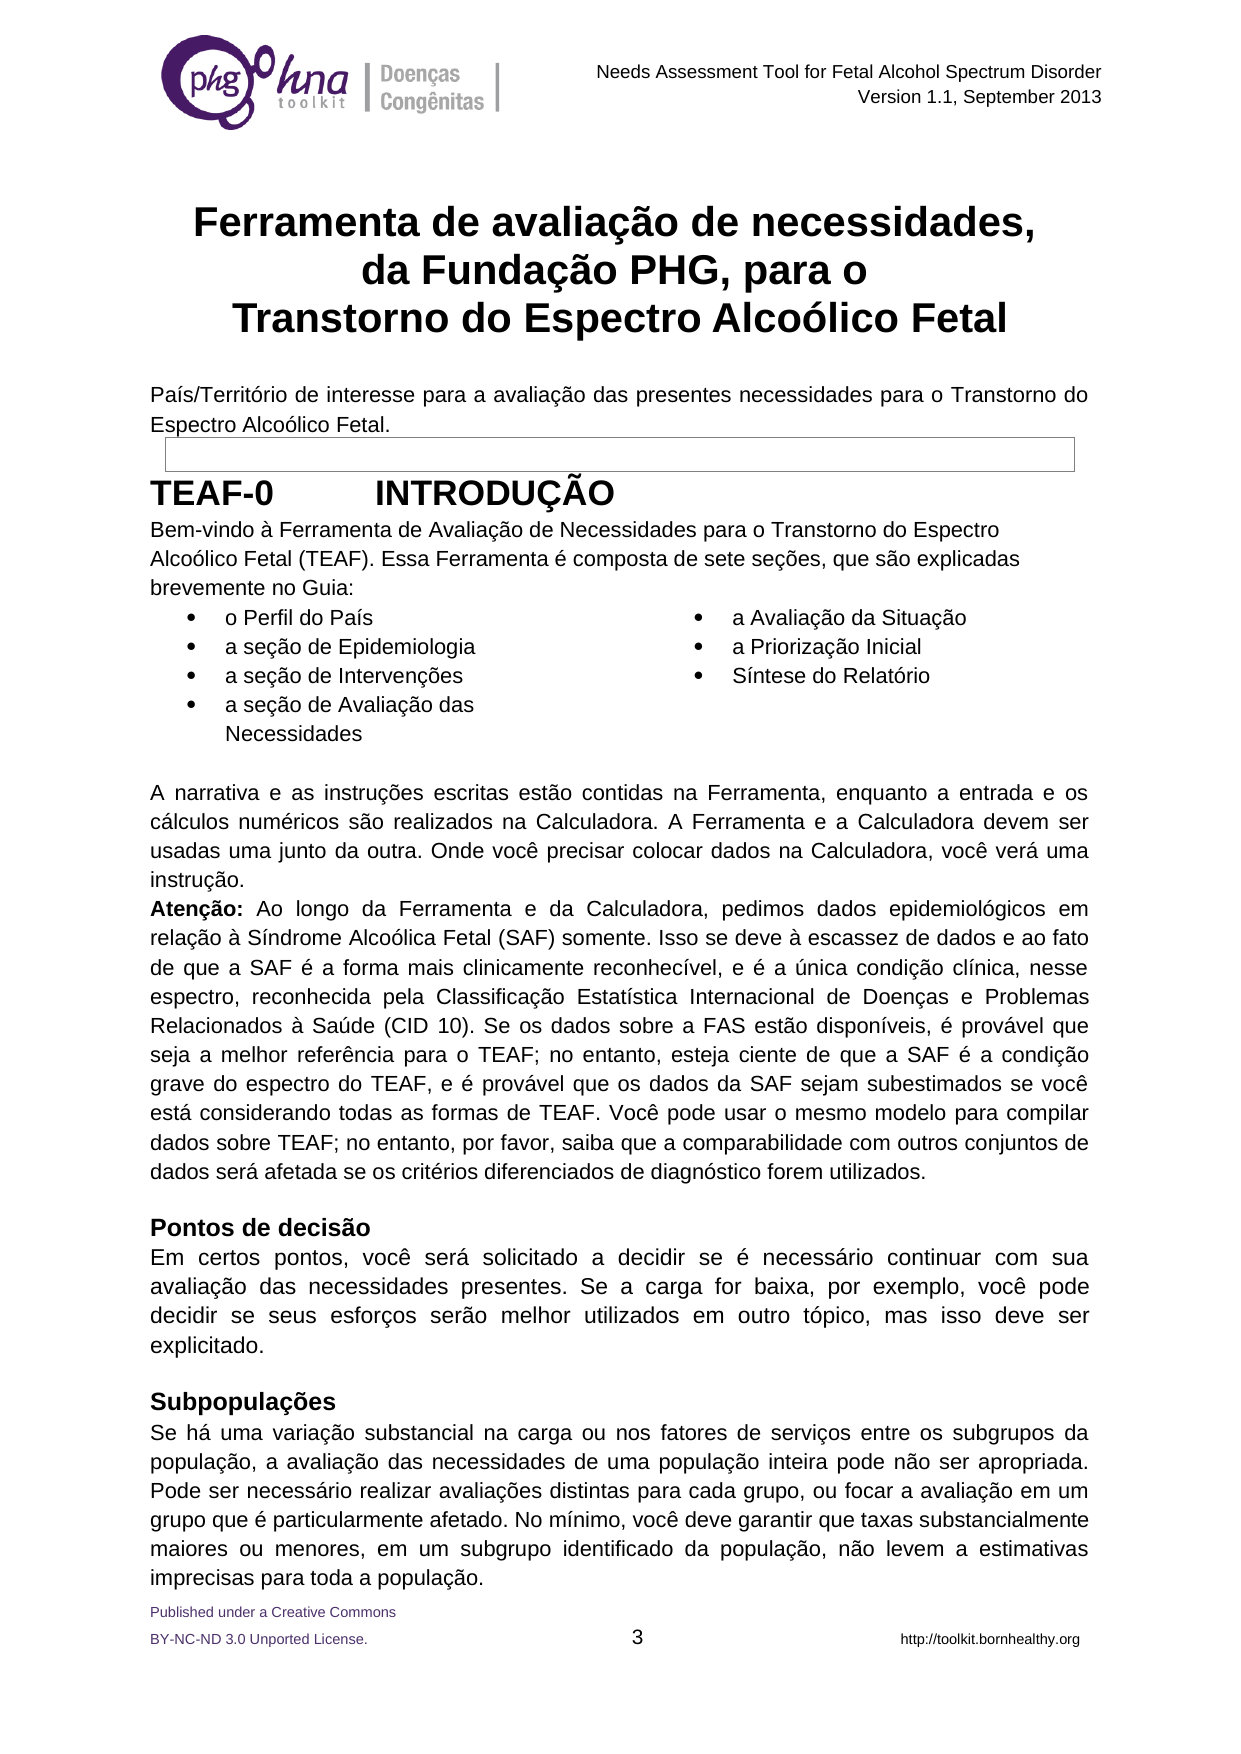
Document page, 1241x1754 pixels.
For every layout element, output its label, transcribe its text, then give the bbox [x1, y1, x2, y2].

text Bem-vindo à Ferramenta de Avaliação de Necessidades para o Transtorno do Espectro Alcoólico Fetal (TEAF). Essa Ferramenta é composta de sete seções, que são explicadas brevemente no Guia: [150, 513, 1090, 600]
text Atenção: Ao longo da Ferramenta e da Calculadora, pedimos dados epidemiológicos em relação à Síndrome Alcoólica Fetal (SAF) somente. Isso se deve à escassez de dados e ao fato de que a SAF é a forma mais clinicamente reconhecível, e é a única condição clínica, nesse espectro, reconhecida pela Classificação Estatística Internacional de Doenças e Problemas Relacionados à Saúde (CID 10). Se os dados sobre a FAS estão disponíveis, é provável que seja a melhor referência para o TEAF; no entanto, esteja ciente de que a SAF é a condição grave do espectro do TEAF, e é provável que os dados da SAF sejam subestimados se você está considerando todas as formas de TEAF. Você pode usar o mesmo modelo para compilar dados sobre TEAF; no entanto, por favor, saiba que a comparabilidade com outros conjuntos de dados será afetada se os critérios diferenciados de diagnóstico forem utilizados. [150, 892, 1090, 1184]
list a seção de Epidemiologia [187, 629, 583, 659]
subtitle TEAF-0 INTRODUÇÃO [150, 472, 1090, 513]
list a seção de Avaliação das Necessidades [187, 688, 583, 746]
list a Priorização Inicial [694, 629, 1090, 659]
text Subpopulações [150, 1358, 1090, 1415]
list a seção de Intervenções [187, 659, 583, 688]
text Pontos de decisão [150, 1184, 1090, 1241]
text Em certos pontos, você será solicitado a decidir se é necessário continuar com sua avaliação das necessidades presentes. Se a carga for baixa, por exemplo, você pode decidir se seus esforços serão melhor utilizados em outro tópico, mas isso deve ser explicitado. [150, 1241, 1090, 1358]
list o Perfil do País [187, 600, 583, 629]
text A narrativa e as instruções escritas estão contidas na Ferramenta, enquanto a entrada e os cálculos numéricos são realizados na Calculadora. A Ferramenta e a Calculadora devem ser usadas uma junto da outra. Onde você precisar colocar dados na Calculadora, você verá uma instrução. [150, 775, 1090, 892]
subtitle País/Território de interesse para a avaliação das presentes necessidades para o Transtorno do Espectro Alcoólico Fetal. [150, 378, 1090, 437]
text Se há uma variação substancial na carga ou nos fatores de serviços entre os subgrupos da população, a avaliação das necessidades de uma população inteira pode não ser apropriada. Pode ser necessário realizar avaliações distintas para cada grupo, ou focar a avaliação em um grupo que é particularmente afetado. No mínimo, você deve garantir que taxas substancialmente maiores ou menores, em um subgrupo identificado da população, não levem a estimativas imprecisas para toda a população. [150, 1415, 1090, 1590]
list a Avaliação da Situação [694, 600, 1090, 629]
subtitle Ferramenta de avaliação de necessidades, da Fundação PHG, para o Transtorno do Espectro Alcoólico Fetal [150, 197, 1090, 341]
list Síntese do Relatório [694, 659, 1090, 688]
